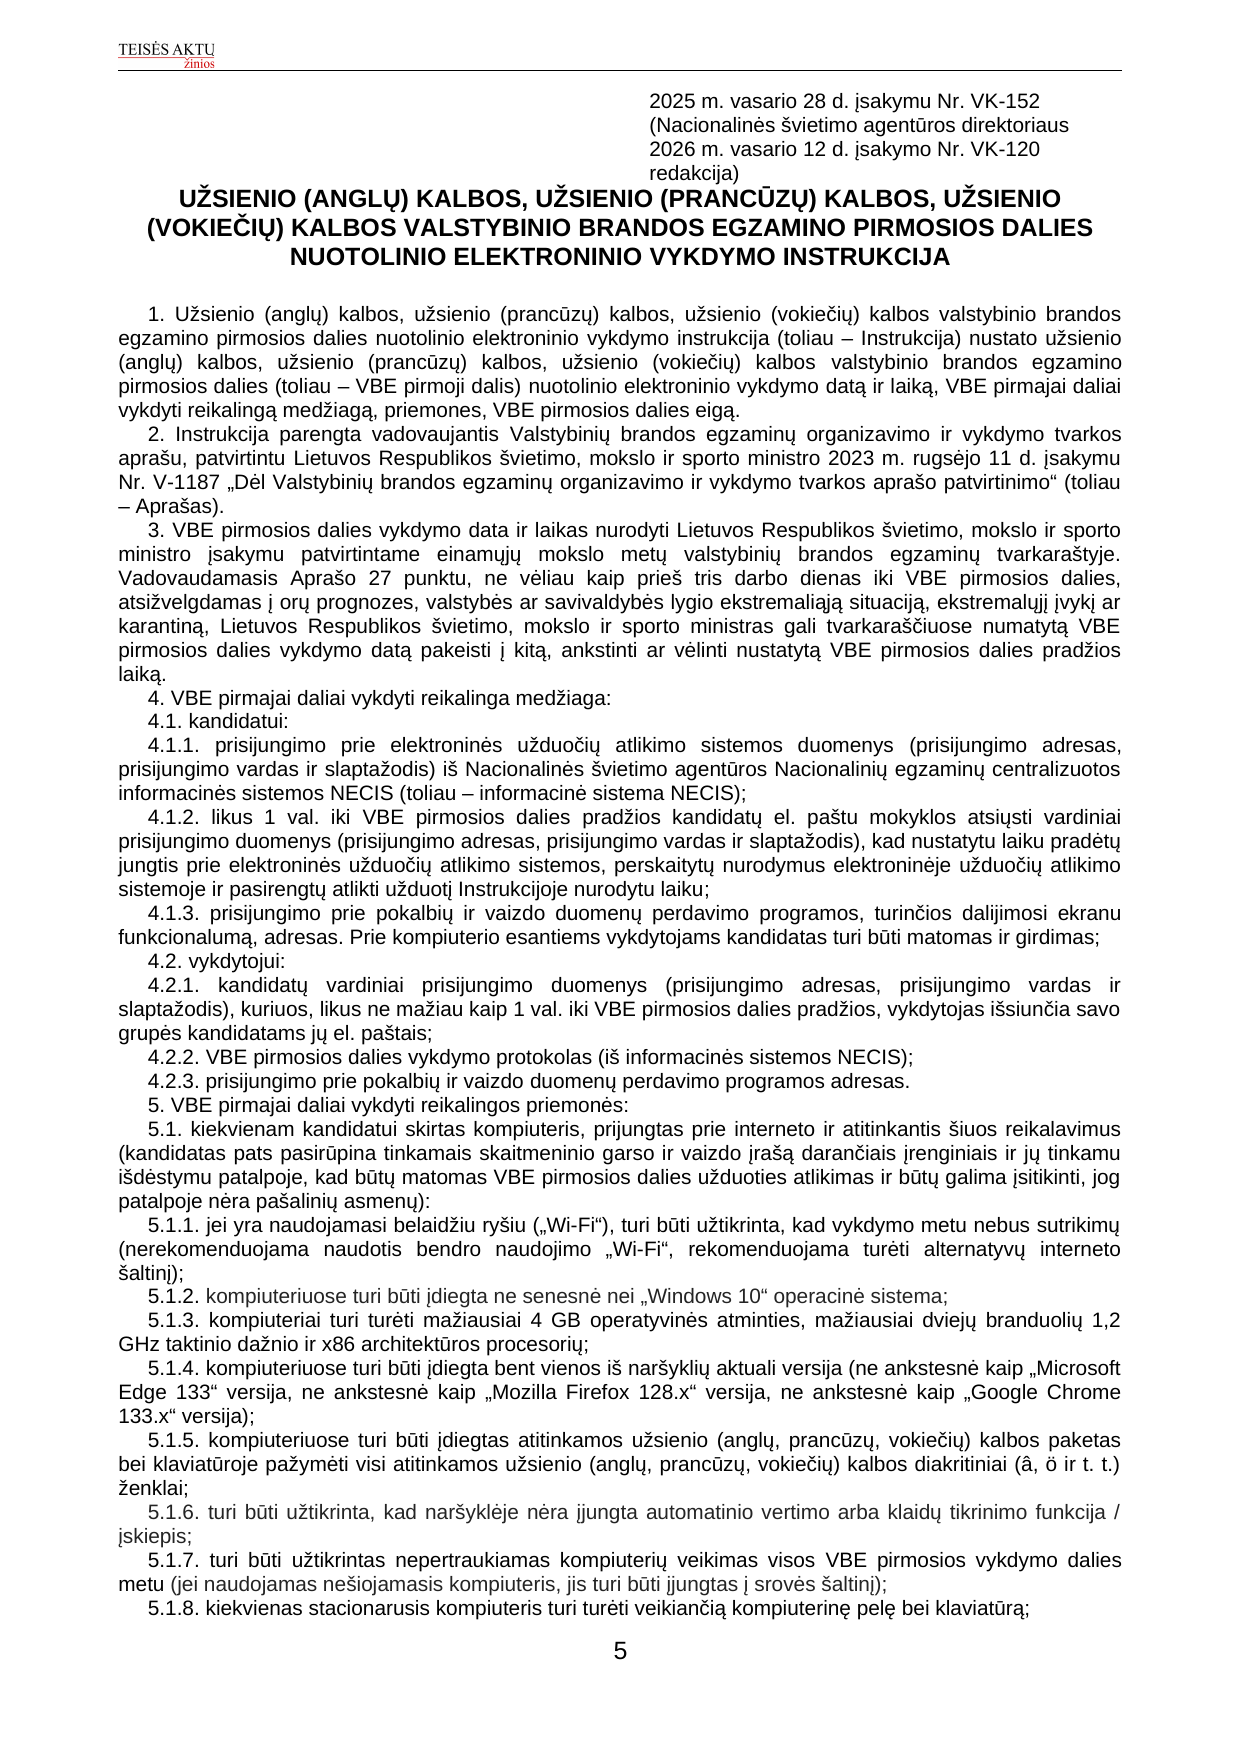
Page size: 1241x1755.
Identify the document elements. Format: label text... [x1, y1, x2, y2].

text 5.1.4. kompiuteriuose turi būti įdiegta bent vienos iš naršyklių aktuali versija (ne ankstesnė kaip „Microsoft Edge 133“ versija, ne ankstesnė kaip „Mozilla Firefox 128.x“ versija, ne ankstesnė kaip „Google Chrome 133.x“ versija); [118, 1356, 1122, 1428]
text 4.2.2. VBE pirmosios dalies vykdymo protokolas (iš informacinės sistemos NECIS); [118, 1045, 1122, 1069]
text 4.2.1. kandidatų vardiniai prisijungimo duomenys (prisijungimo adresas, prisijungimo vardas ir slaptažodis), kuriuos, likus ne mažiau kaip 1 val. iki VBE pirmosios dalies pradžios, vykdytojas išsiunčia savo grupės kandidatams jų el. paštais; [118, 973, 1122, 1045]
text 5.1.2. kompiuteriuose turi būti įdiegta ne senesnė nei „Windows 10“ operacinė sistema; [118, 1284, 1122, 1308]
text 4. VBE pirmajai daliai vykdyti reikalinga medžiaga: [118, 685, 1122, 709]
text 4.2. vykdytojui: [118, 949, 1122, 973]
text 5.1. kiekvienam kandidatui skirtas kompiuteris, prijungtas prie interneto ir atitinkantis šiuos reikalavimus (kandidatas pats pasirūpina tinkamais skaitmeninio garso ir vaizdo įrašą darančiais įrenginiais ir jų tinkamu išdėstymu patalpoje, kad būtų matomas VBE pirmosios dalies užduoties atlikimas ir būtų galima įsitikinti, jog patalpoje nėra pašalinių asmenų): [118, 1117, 1122, 1212]
text 4.2.3. prisijungimo prie pokalbių ir vaizdo duomenų perdavimo programos adresas. [118, 1069, 1122, 1093]
text 5.1.6. turi būti užtikrinta, kad naršyklėje nėra įjungta automatinio vertimo arba klaidų tikrinimo funkcija / įskiepis; [118, 1500, 1122, 1548]
text 5.1.7. turi būti užtikrintas nepertraukiamas kompiuterių veikimas visos VBE pirmosios vykdymo dalies metu (jei naudojamas nešiojamasis kompiuteris, jis turi būti įjungtas į srovės šaltinį); [118, 1548, 1122, 1596]
text 5.1.8. kiekvienas stacionarusis kompiuteris turi turėti veikiančią kompiuterinę pelę bei klaviatūrą; [118, 1596, 1122, 1620]
text UŽSIENIO (ANGLŲ) KALBOS, UŽSIENIO (PRANCŪZŲ) KALBOS, UŽSIENIO (VOKIEČIŲ) KALBOS VALSTYBINIO BRANDOS EGZAMINO PIRMOSIOS DALIES NUOTOLINIO ELEKTRONINIO VYKDYMO INSTRUKCIJA [118, 184, 1122, 271]
text 5.1.3. kompiuteriai turi turėti mažiausiai 4 GB operatyvinės atminties, mažiausiai dviejų branduolių 1,2 GHz taktinio dažnio ir x86 architektūros procesorių; [118, 1308, 1122, 1356]
text 4.1.1. prisijungimo prie elektroninės užduočių atlikimo sistemos duomenys (prisijungimo adresas, prisijungimo vardas ir slaptažodis) iš Nacionalinės švietimo agentūros Nacionalinių egzaminų centralizuotos informacinės sistemos NECIS (toliau – informacinė sistema NECIS); [118, 733, 1122, 805]
text 3. VBE pirmosios dalies vykdymo data ir laikas nurodyti Lietuvos Respublikos švietimo, mokslo ir sporto ministro įsakymu patvirtintame einamųjų mokslo metų valstybinių brandos egzaminų tvarkaraštyje. Vadovaudamasis Aprašo 27 punktu, ne vėliau kaip prieš tris darbo dienas iki VBE pirmosios dalies, atsižvelgdamas į orų prognozes, valstybės ar savivaldybės lygio ekstremaliąją situaciją, ekstremalųjį įvykį ar karantiną, Lietuvos Respublikos švietimo, mokslo ir sporto ministras gali tvarkaraščiuose numatytą VBE pirmosios dalies vykdymo datą pakeisti į kitą, ankstinti ar vėlinti nustatytą VBE pirmosios dalies pradžios laiką. [118, 518, 1122, 685]
text 4.1.2. likus 1 val. iki VBE pirmosios dalies pradžios kandidatų el. paštu mokyklos atsiųsti vardiniai prisijungimo duomenys (prisijungimo adresas, prisijungimo vardas ir slaptažodis), kad nustatytu laiku pradėtų jungtis prie elektroninės užduočių atlikimo sistemos, perskaitytų nurodymus elektroninėje užduočių atlikimo sistemoje ir pasirengtų atlikti užduotį Instrukcijoje nurodytu laiku; [118, 805, 1122, 901]
text 4.1. kandidatui: [118, 709, 1122, 733]
text 1. Užsienio (anglų) kalbos, užsienio (prancūzų) kalbos, užsienio (vokiečių) kalbos valstybinio brandos egzamino pirmosios dalies nuotolinio elektroninio vykdymo instrukcija (toliau – Instrukcija) nustato užsienio (anglų) kalbos, užsienio (prancūzų) kalbos, užsienio (vokiečių) kalbos valstybinio brandos egzamino pirmosios dalies (toliau – VBE pirmoji dalis) nuotolinio elektroninio vykdymo datą ir laiką, VBE pirmajai daliai vykdyti reikalingą medžiagą, priemones, VBE pirmosios dalies eigą. [118, 302, 1122, 422]
text 5. VBE pirmajai daliai vykdyti reikalingos priemonės: [118, 1093, 1122, 1117]
text 4.1.3. prisijungimo prie pokalbių ir vaizdo duomenų perdavimo programos, turinčios dalijimosi ekranu funkcionalumą, adresas. Prie kompiuterio esantiems vykdytojams kandidatas turi būti matomas ir girdimas; [118, 901, 1122, 949]
text 2. Instrukcija parengta vadovaujantis Valstybinių brandos egzaminų organizavimo ir vykdymo tvarkos aprašu, patvirtintu Lietuvos Respublikos švietimo, mokslo ir sporto ministro 2023 m. rugsėjo 11 d. įsakymu Nr. V-1187 „Dėl Valstybinių brandos egzaminų organizavimo ir vykdymo tvarkos aprašo patvirtinimo“ (toliau – Aprašas). [118, 422, 1122, 518]
text 5.1.5. kompiuteriuose turi būti įdiegtas atitinkamos užsienio (anglų, prancūzų, vokiečių) kalbos paketas bei klaviatūroje pažymėti visi atitinkamos užsienio (anglų, prancūzų, vokiečių) kalbos diakritiniai (â, ö ir t. t.) ženklai; [118, 1428, 1122, 1500]
text 5.1.1. jei yra naudojamasi belaidžiu ryšiu („Wi-Fi“), turi būti užtikrinta, kad vykdymo metu nebus sutrikimų (nerekomenduojama naudotis bendro naudojimo „Wi-Fi“, rekomenduojama turėti alternatyvų interneto šaltinį); [118, 1212, 1122, 1284]
text 2025 m. vasario 28 d. įsakymu Nr. VK-152 (Nacionalinės švietimo agentūros direktoriaus 2026 m. vasario 12 d. įsakymo Nr. VK-120 redakcija) [649, 89, 1122, 184]
